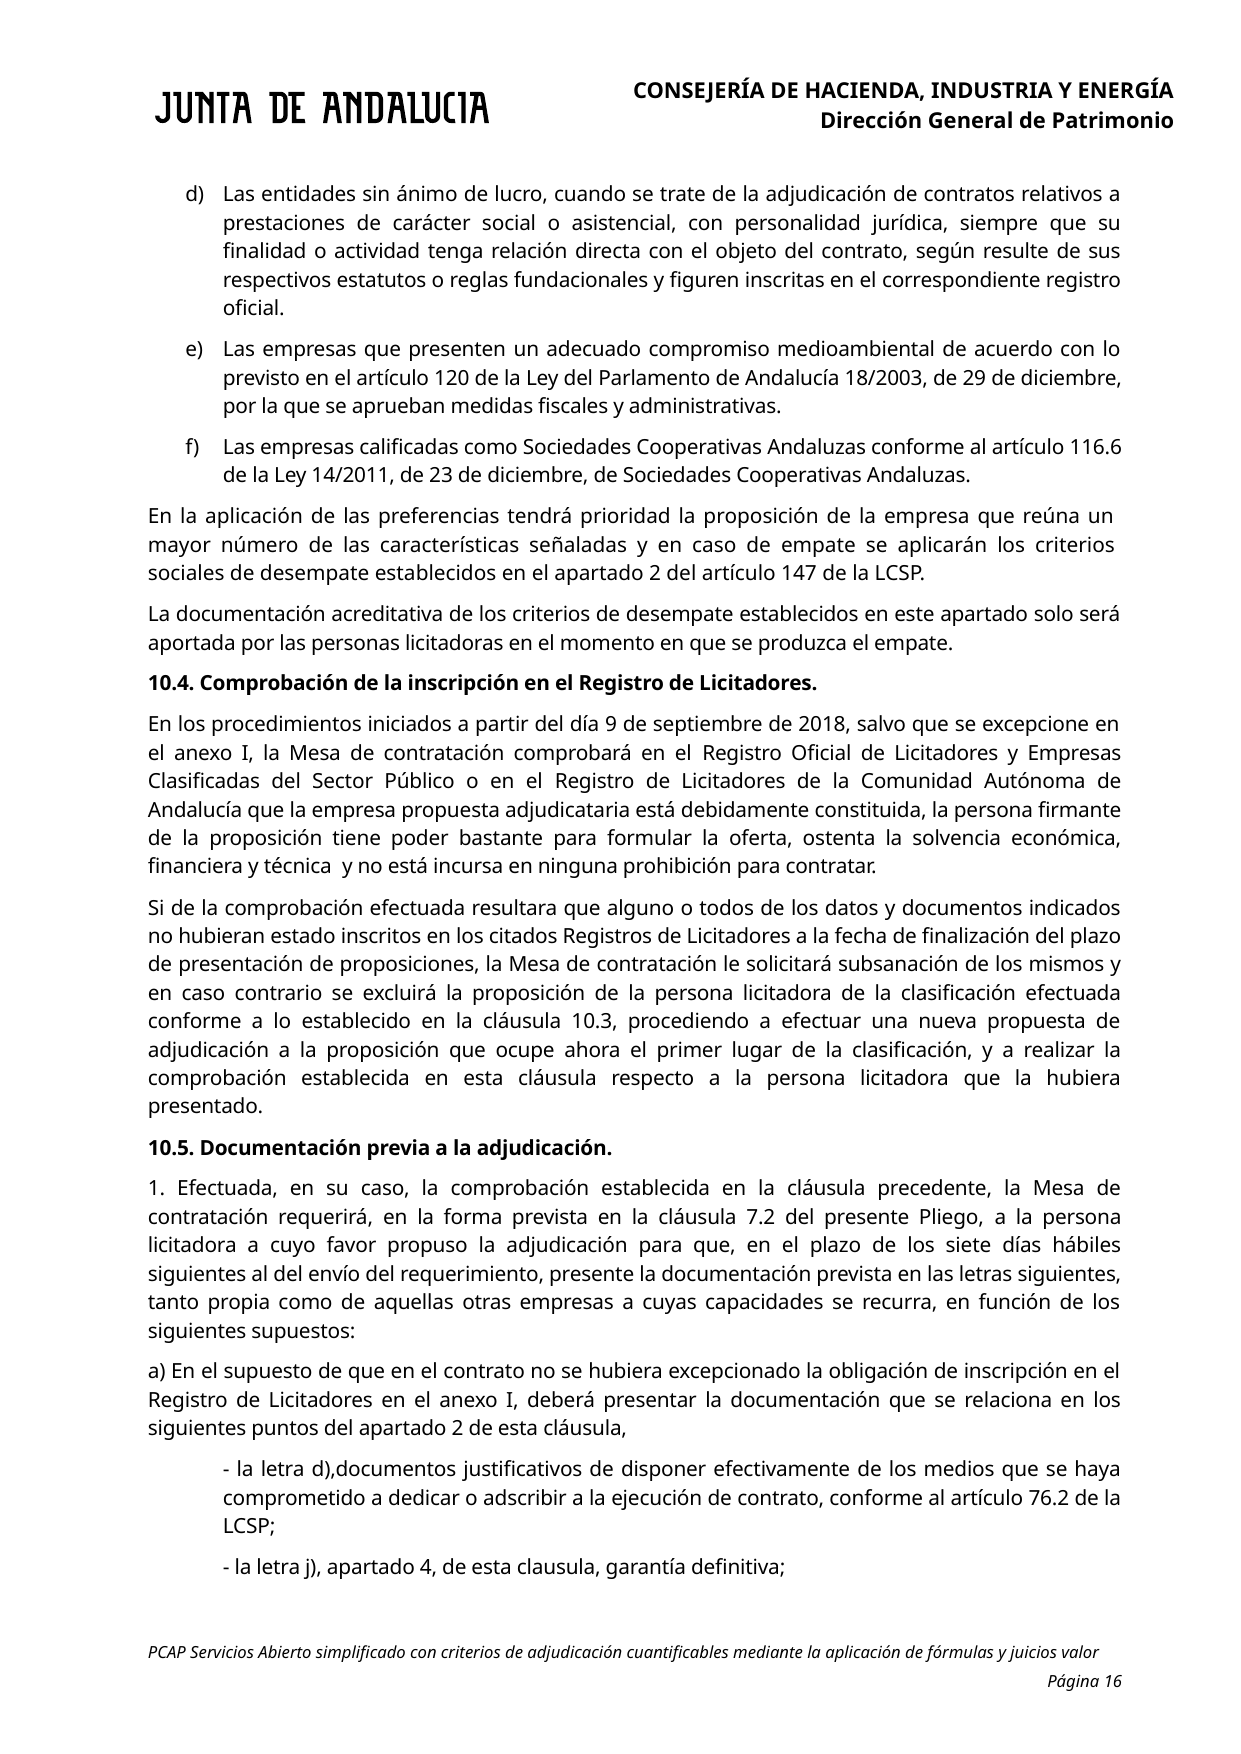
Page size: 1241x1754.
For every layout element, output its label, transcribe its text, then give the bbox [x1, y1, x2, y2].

text - la letra d),documentos justificativos de disponer efectivamente de los medios que se haya comprometido a dedicar o adscribir a la ejecución de contrato, conforme al artículo 76.2 de la LCSP; [223, 1454, 1122, 1540]
text 10.5. Documentación previa a la adjudicación. [148, 1133, 1122, 1161]
text Si de la comprobación efectuada resultara que alguno o todos de los datos y documentos indicados no hubieran estado inscritos en los citados Registros de Licitadores a la fecha de finalización del plazo de presentación de proposiciones, la Mesa de contratación le solicitará subsanación de los mismos y en caso contrario se excluirá la proposición de la persona licitadora de la clasificación efectuada conforme a lo establecido en la cláusula 10.3, procediendo a efectuar una nueva propuesta de adjudicación a la proposición que ocupe ahora el primer lugar de la clasificación, y a realizar la comprobación establecida en esta cláusula respecto a la persona licitadora que la hubiera presentado. [148, 893, 1122, 1120]
text - la letra j), apartado 4, de esta clausula, garantía definitiva; [223, 1552, 1122, 1581]
text 10.4. Comprobación de la inscripción en el Registro de Licitadores. [148, 668, 1122, 697]
text a) En el supuesto de que en el contrato no se hubiera excepcionado la obligación de inscripción en el Registro de Licitadores en el anexo I, deberá presentar la documentación que se relaciona en los siguientes puntos del apartado 2 de esta cláusula, [148, 1357, 1122, 1442]
text La documentación acreditativa de los criterios de desempate establecidos en este apartado solo será aportada por las personas licitadoras en el momento en que se produzca el empate. [148, 599, 1122, 656]
text En los procedimientos iniciados a partir del día 9 de septiembre de 2018, salvo que se excepcione en el anexo I, la Mesa de contratación comprobará en el Registro Oficial de Licitadores y Empresas Clasificadas del Sector Público o en el Registro de Licitadores de la Comunidad Autónoma de Andalucía que la empresa propuesta adjudicataria está debidamente constituida, la persona firmante de la proposición tiene poder bastante para formular la oferta, ostenta la solvencia económica, financiera y técnica y no está incursa en ninguna prohibición para contratar. [148, 709, 1122, 880]
list Las entidades sin ánimo de lucro, cuando se trate de la adjudicación de contratos relativos a prestaciones de carácter social o asistencial, con personalidad jurídica, siempre que su finalidad o actividad tenga relación directa con el objeto del contrato, según resulte de sus respectivos estatutos o reglas fundacionales y figuren inscritas en el correspondiente registro oficial. [185, 179, 1122, 322]
list Las empresas que presenten un adecuado compromiso medioambiental de acuerdo con lo previsto en el artículo 120 de la Ley del Parlamento de Andalucía 18/2003, de 29 de diciembre, por la que se aprueban medidas fiscales y administrativas. [185, 334, 1122, 419]
text 1. Efectuada, en su caso, la comprobación establecida en la cláusula precedente, la Mesa de contratación requerirá, en la forma prevista en la cláusula 7.2 del presente Pliego, a la persona licitadora a cuyo favor propuso la adjudicación para que, en el plazo de los siete días hábiles siguientes al del envío del requerimiento, presente la documentación prevista en las letras siguientes, tanto propia como de aquellas otras empresas a cuyas capacidades se recurra, en función de los siguientes supuestos: [148, 1173, 1122, 1344]
text En la aplicación de las preferencias tendrá prioridad la proposición de la empresa que reúna un mayor número de las características señaladas y en caso de empate se aplicarán los criterios sociales de desempate establecidos en el apartado 2 del artículo 147 de la LCSP. [148, 501, 1116, 587]
list Las empresas calificadas como Sociedades Cooperativas Andaluzas conforme al artículo 116.6 de la Ley 14/2011, de 23 de diciembre, de Sociedades Cooperativas Andaluzas. [185, 432, 1122, 489]
